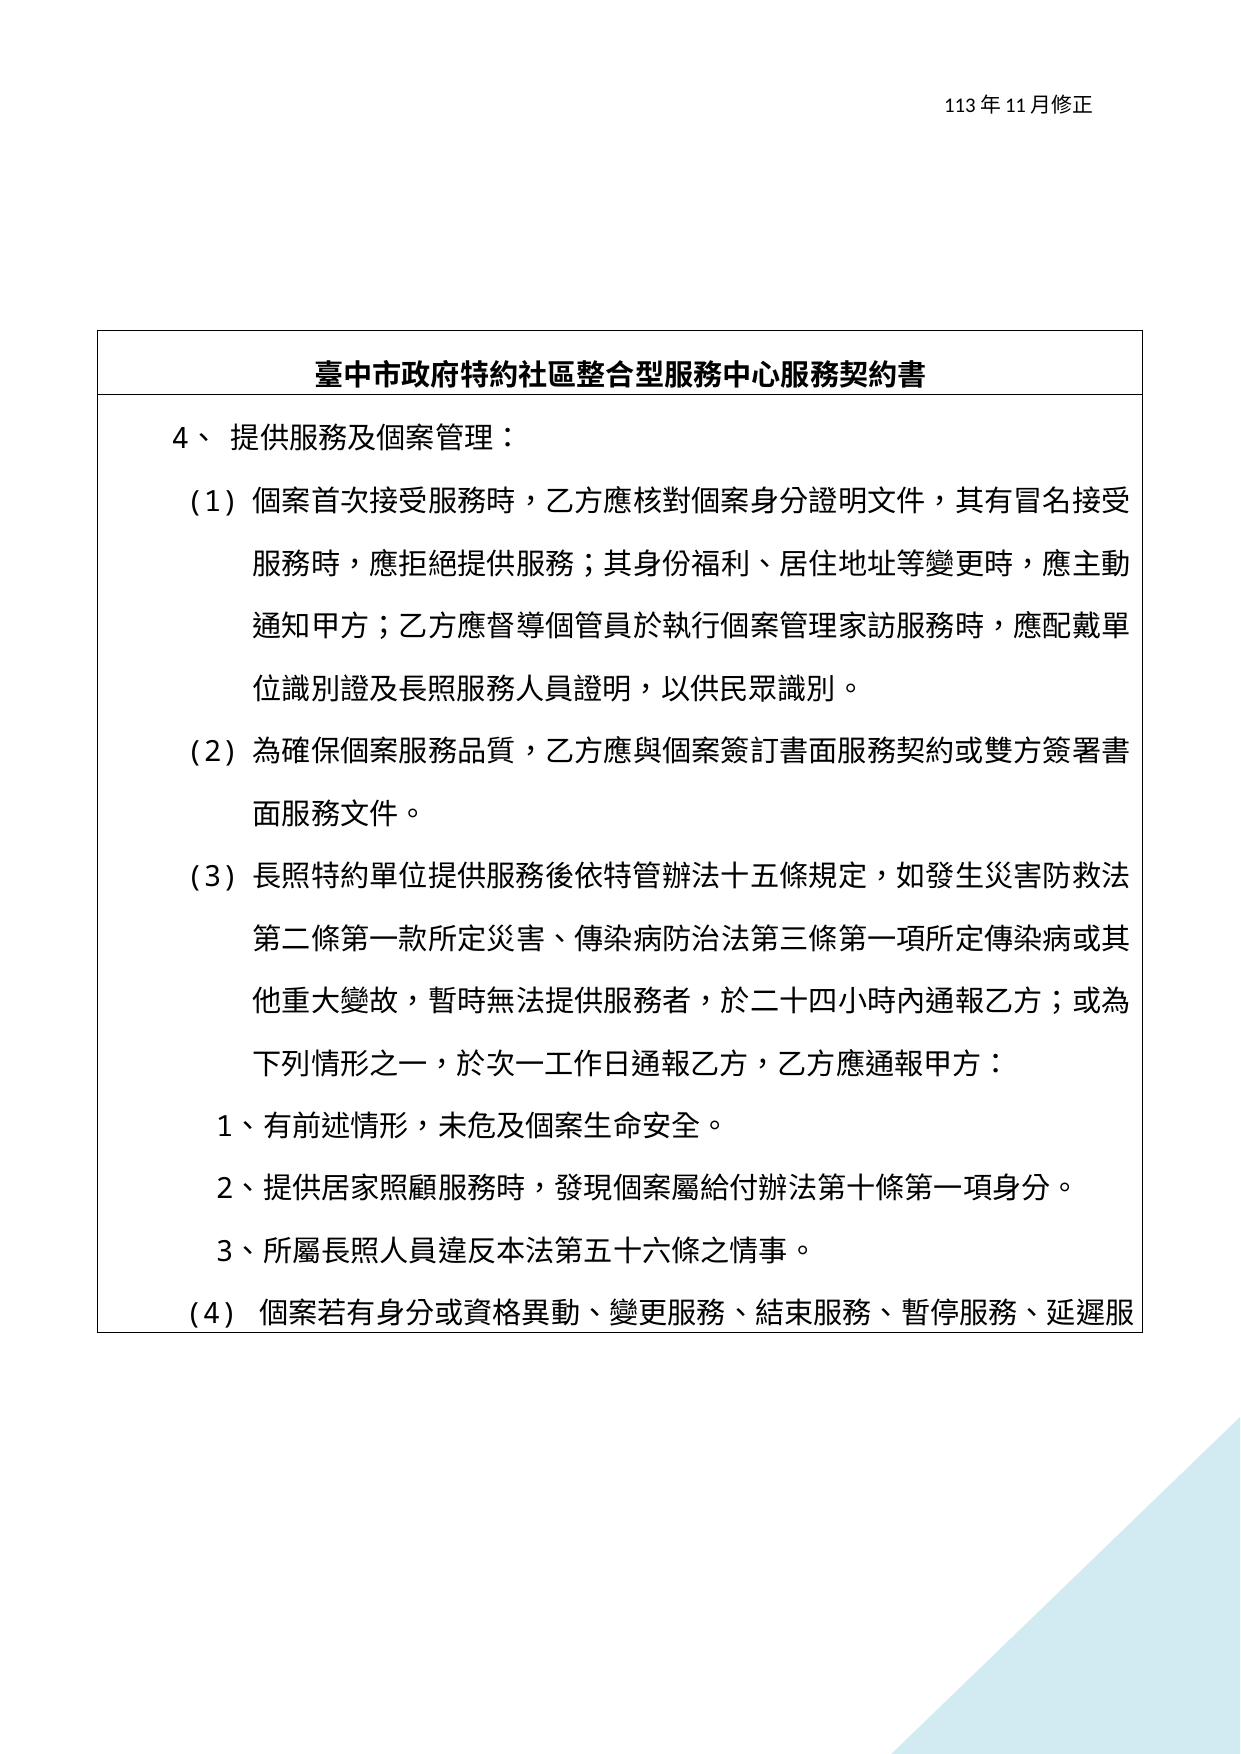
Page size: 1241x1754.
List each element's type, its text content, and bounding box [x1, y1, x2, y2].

table_header 臺中市政府特約社區整合型服務中心服務契約書 [98, 331, 1142, 394]
table_cell 第十二條 權利及責任 1甲方應辦理下列事項： 對於服務辦理情形得隨時進行瞭解及督導(輔導)或辦理考核。 為瞭解乙方提供長照服務之情形，甲方應依特管辦法第三十四條規定，得通知其提供相關服務資料，並得派員訪查之。訪查時，甲方應出示有關執行職務之證明文件或顯示足資辨別之標誌；乙方應提供必要之協助，不得規避、妨礙或拒絕。 依執行情形將服務費用核付乙方；若發現乙方有短報或漏報者，應通知乙方。 不定期辦理個案服務滿意度調查。 2乙方應辦理下列事項： 接獲派案： 依特管辦法第十三條規定，乙方接受派案或轉介之個案，應於二個工作天內完成家訪並完成照顧計畫擬定及送出予督導或資深照專簽審；倘A個管無法於二個工作天內完成時，應註明原因，照專亦可抽回自管或改派其他A單位。 乙方開始提供個案服務後，經甲方照管中心核可，始可辦理服務內容異動，並應於計畫簽審通過一個工作天內照會長照特約單位。 接受甲方或甲方委託單位之監督、查核。 依法設置個案管理員(以下簡稱個管員)： 有關個管員之工資、工時、休息、休假、例假日或國定假日等勞動條件，應符合勞動基準法及相關法規規定。乙方不得與個管員約定，每月固定拋棄一定比例或金額之工資作為捐款。 乙方如為合作社，且所設置之個管員屬乙方非具僱傭關係之社員，應符合下列勞動條件： 勞務報酬：其勞務報酬之金額，為提供居家照顧服務者，依第一目薪資規定辦理。除另有約定外，勞務報酬應全額並按月全額直接給付社員，並應提供勞務報酬各項目計算方式明細。 工時：每日正常工作時間以八小時原則，一日工時上限為十二小時；正常工作時間以外之工作時間，一個月上限為四十六小時。另應置備社員出勤紀錄，逐日記載社員出勤情形至分鐘為止，並保存五年。 一例一休及國定假日：每七日應有一日例假及一日休息日。例假日、休息日及國定假日（內政部所定應放假之紀念日、節日、勞動節及其他中央主管機關指定應放假日)，應予放假；如徵得社員同意於是日出勤，勞務報酬應事先約定並核實發給。 職業安全衛生：除應依法辦理職業安全衛生法第五十一條第一項準用自營作業者之規定外，應有職業安全衛生法第二十條（體格檢查及健康檢查）、第三十二條（施以從事工作與預防災變所必要之安全衛生教育及訓練）及第三十四條（訂定適合其需要之安全衛生工作守則）等規定內容之保障。 性別工作平等：單位應提供職場性騷擾之內部申訴管道予提供勞務之社員，包括受理人員、申訴方式及流程等，並公告於單位網站或工作場所顯著之處，並適時向提供勞務之社員宣導。另單位不得對社員因性別或性傾向因素而有差別待遇，且合作社應於知悉職場性騷擾情事時，採取立即有效之糾正與補救措施並依性騷擾防治法之相關規定處理。經性騷擾防治法之調查程序，調查單位內社員性騷擾屬實者，單位應對該社員懲處，並將結果告知合作社及當事人。 勞工保險、勞工職業災害保險及全民健康保險：未具僱傭關係而參加職業工會之自營作業者得以所屬職業工會為投保單位加保，但同時有僱傭關係勞工之單位者，應成立投保單位，並以投保單位為其所僱人員辦理本項保險。 機構責任險：應投保因業務疏漏、錯誤或過失，違反業務上之義務，致被照顧者體傷或死亡之機構責任險，或以其他同性質之商業保險代之，以保障被照顧者權益。 合作社應將未比照聘僱關係給予社員之勞動權益，書面提供並清楚告知社員，如：加班費、休假、請假、職業災害補償、就業保險、退休金等使社員知悉其未有之勞動權益。 應依「勞動契約認定指導原則」及「勞動契約從屬性判斷檢核表」相關規定檢視契約關係，不得有假承攬真僱用之情事，以避免不當損害勞工之勞動權益。 乙方應訂有案管量預警值(每位專任個管員案管量以不超過一百二十案為原則，每位兼任個管案管量以不超過六十案為原則)，倘超額案管量預警值，應於事實發生時函文甲方，並於次二個月內(月底)完成個管員增聘，且每單位應配置至少二位專任及一位兼任個管員。 提供服務及個案管理： 個案首次接受服務時，乙方應核對個案身分證明文件，其有冒名接受服務時，應拒絕提供服務；其身份福利、居住地址等變更時，應主動通知甲方；乙方應督導個管員於執行個案管理家訪服務時，應配戴單位識別證及長照服務人員證明，以供民眾識別。 為確保個案服務品質，乙方應與個案簽訂書面服務契約或雙方簽署書面服務文件。 長照特約單位提供服務後依特管辦法十五條規定，如發生災害防救法第二條第一款所定災害、傳染病防治法第三條第一項所定傳染病或其他重大變故，暫時無法提供服務者，於二十四小時內通報乙方；或為下列情形之一，於次一工作日通報乙方，乙方應通報甲方： 有前述情形，未危及個案生命安全。 提供居家照顧服務時，發現個案屬給付辦法第十條第一項身分。 所屬長照人員違反本法第五十六條之情事。 個案若有身分或資格異動、變更服務、結束服務、暫停服務、延遲服務、恢復服務、轉介其他服務或服務異常(含B單位)等情形，乙方應自知悉後次一個工作日內至甲方指定之資訊系統進行異動通報。 如遇個案服務需求與原核定照顧計畫不符，乙方應依前項規定進行 「異動通報」，並經甲方照管中心確認後，在照管中心原核定額度內 辦理「計畫異動」變更服務內容，並需於照顧計畫中說明異動原因、 異動人員姓名及異動日期。 乙方提供服務後，應配合甲方收集資料及登錄；事後應依特管辦法第十七條規定製作紀錄及保存。紀錄及相關服務資料應存放於乙方設立地址，以供甲方查核。前開所稱服務紀錄應包含個案資料(姓名、性別、出生日期、地址、身心狀況)、服務項目、服務人員執行業務情形、執行業務日期、服務時間、個案及服務人員簽名或蓋章。 乙方對於甲方之派案，除有特殊情形並經甲方同意外，應依甲方之指示提供服務，不得拒絕。 乙方經終止特約或不予續約，或個案有轉介或轉換長期照顧服務提供之需要時，乙方應提供個案清冊等相關資料，乙方應依特管辦法第三十三條規定協助甲方就個案提供適當之處置。 乙方應依相關法律規定(如身心障礙者權益保障法、老人福利法、家庭暴力防治法等)，如發現個案有遺棄、身心虐待、歧視、傷害、違法限制個案人身自由或其他侵害其權益之情事，進行責任通報。 倘服務提供單位有正當事由未能提供服務，乙方應訂有相關處理或輔導機制，如：改派機制、請服務提供單位提出改善方案等。 乙方應針對服務提供單位建立服務品質追蹤或督導機制。 乙方應依「臺中市政府衛生局派案原則」訂定派案原則並公布派案情形。 乙方應依特管辦法第二十條規定，該中心及其人員，不得向長照特約單位收取費用。 乙方應於特約服務區內，辦理有助於與長照特約單位及相關資源單位合作之措施，俾利後續個案管理以及服務媒合。 乙方應訂有與C據點轉介合作機制，並提供鄰近巷弄長照站資訊予長照需求等級第二至三級之長照服務使用者；針對結案個案應提供相對應之資源訊息(如居家式、社區式照顧服務不符需求，可提供個案住宿式機構資訊；複評後長照需要等級未達2級，可提供巷弄長照站資訊等等)，並追蹤使用情況以AA02碼服務紀錄登載於照管平台。 乙方應每月定期追蹤個案與各項服務之連結情形、每六個月至少進行一次家訪，重新依個案需求或長照需要變化調整照顧計畫。 乙方計畫擬定完成，初次核定服務、服務調整、臨時使用服務額度，應於每月底前完成當月額度分額；每月例行性服務額度，應於當月十日前完成當月核定項目分額。 乙方對個案提供服務時，不得有下列行為，違反者依長期照顧相關法令論處： 乙方應依特管辦法第二十四條規定，不得以給予介紹獎金、服務費用加成或其他利益之方式，使其他長照特約單位服務之個案指定更換於該單位接受服務。 遺棄、身心虐待、歧視、傷害、違法限制個案人身自由或其他侵害其權益之行為。 侵害個案及其家屬隱私權。 因個案之性別、出生地、種族、宗教、教育、職業、婚姻狀況、生理狀況而為歧視或不公平待遇。 向個案推銷、販售、借貸及不當金錢往來之行為。 假借廣告名義，行招攬服務。 巧立名目向民眾收取費用。 3其他權利與責任事項： 乙方代理人、使用人、受僱人之故意或過失，視為乙方之故意或過失。乙方如未依契約文件之約定或其他可歸責於乙方之事由，致使甲方負損害賠償責任或其他損害賠償責任時，不論本契約之履約期限是否屆滿，甲方對乙方均有求償權利。 個案因接受乙方服務，認為乙方損害其權利而請求賠償時，乙方除應自個案請求之日起 一 日內，以書面、傳真或電子郵件方式通知甲方外，並於 三 日內內與個案進行協商。 [98, 395, 1142, 1332]
